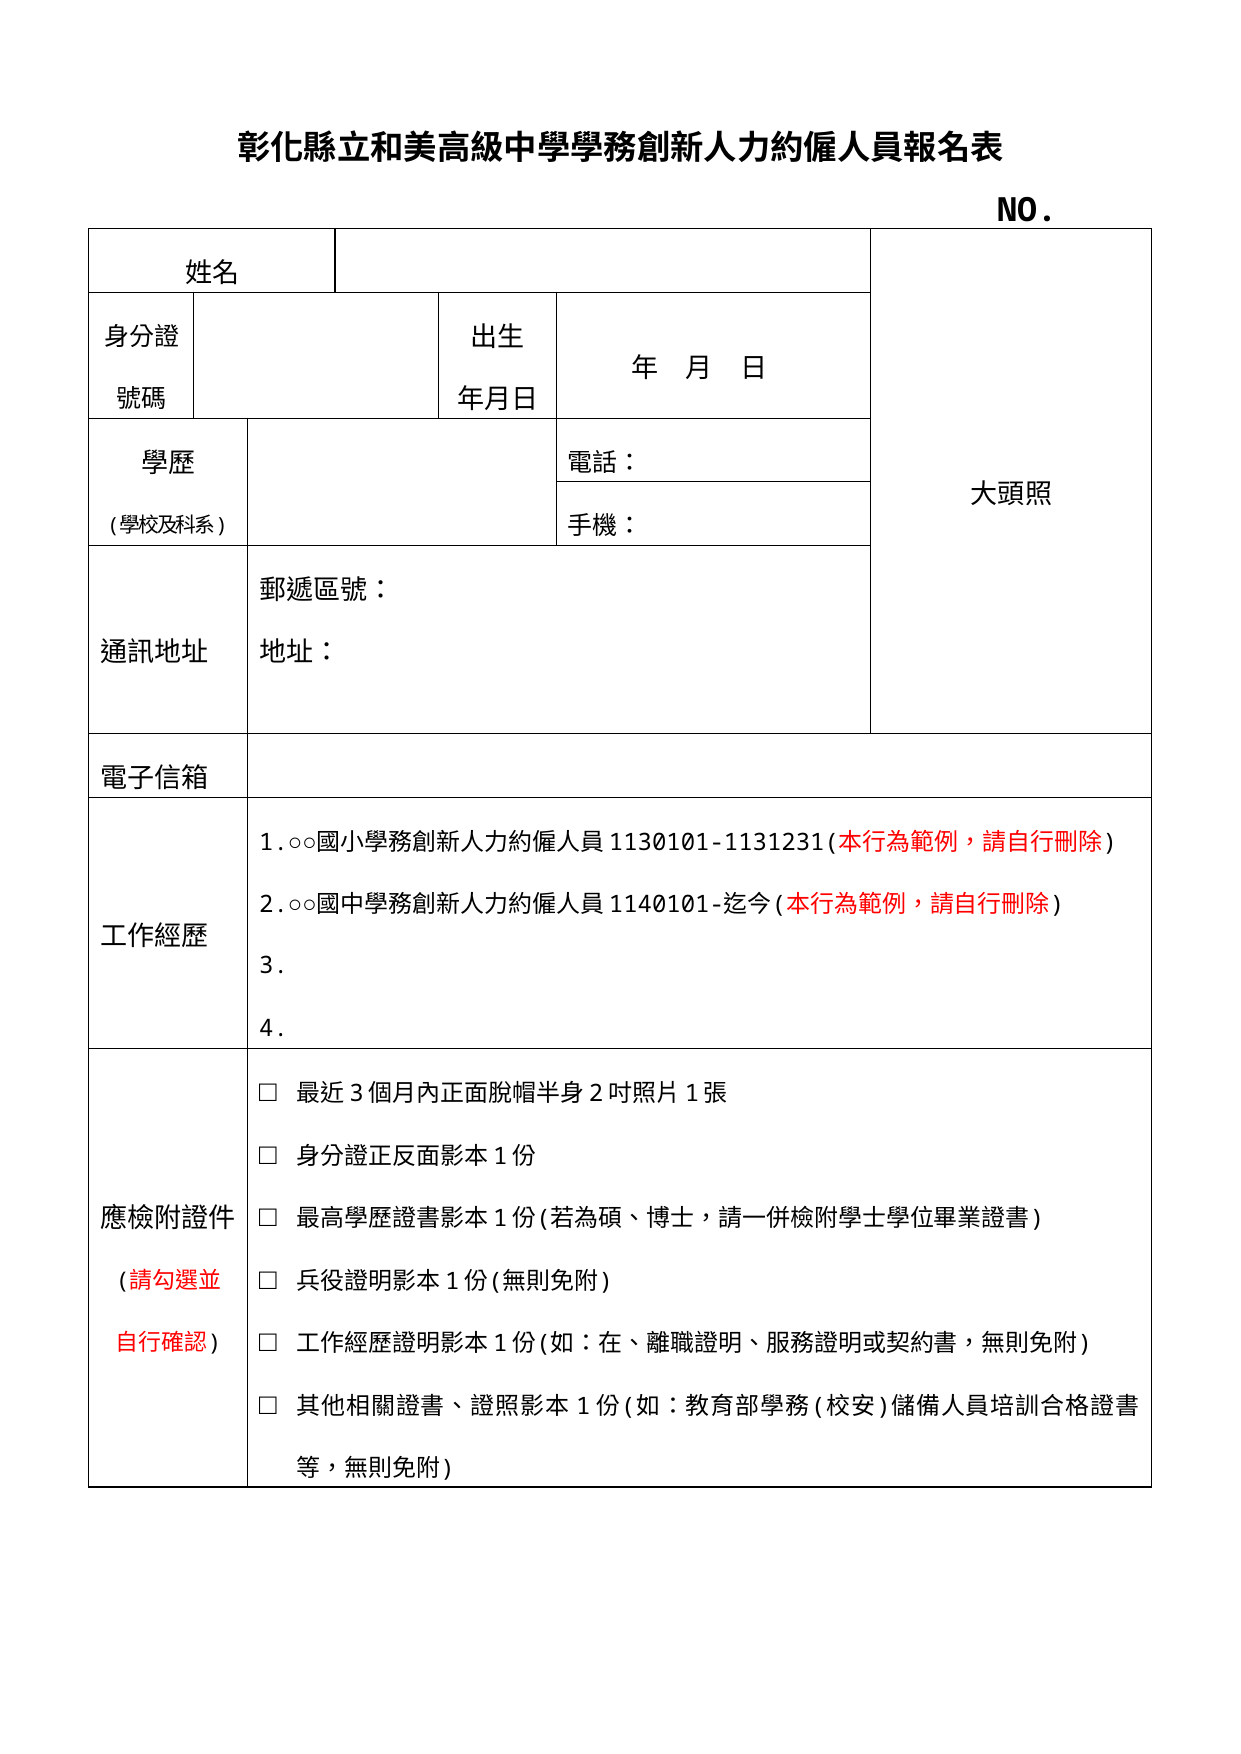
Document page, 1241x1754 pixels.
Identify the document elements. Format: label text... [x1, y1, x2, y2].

table_cell 郵遞區號： 地址： [248, 546, 870, 733]
table_cell 應檢附證件 (請勾選並 自行確認) [89, 1049, 247, 1486]
table_cell 出生 年月日 [439, 293, 556, 418]
table_header [336, 229, 870, 292]
table_header 姓名 [89, 229, 334, 292]
table_cell [248, 419, 556, 545]
table_cell 身分證號碼 [89, 293, 193, 418]
table_cell 電話： [557, 419, 870, 481]
text 彰化縣立和美高級中學學務創新人力約僱人員報名表 [118, 103, 1122, 166]
table_cell 電子信箱 [89, 734, 247, 797]
table_cell 手機： [557, 482, 870, 545]
table_cell [194, 293, 438, 418]
table_cell 通訊地址 [89, 546, 247, 733]
table_cell 工作經歷 [89, 798, 247, 1048]
table_cell 學歷 (學校及科系) [89, 419, 247, 545]
table_cell 1.○○國小學務創新人力約僱人員1130101-1131231(本行為範例，請自行刪除) 2.○○國中學務創新人力約僱人員1140101-迄今(本行為範例，請自行刪除) 3. 4. [248, 798, 1151, 1048]
table_cell 最近3個月內正面脫帽半身2吋照片1張 身分證正反面影本1份 最高學歷證書影本1份(若為碩、博士，請一併檢附學士學位畢業證書) 兵役證明影本1份(無則免附) 工作經歷證明影本1份(如：在、離職證明、服務證明或契約書，無則免附) 其他相關證書、證照影本1份(如：教育部學務(校安)儲備人員培訓合格證書等，無則免附) [248, 1049, 1151, 1486]
table_cell 年 月 日 [557, 293, 870, 418]
table_header 大頭照 [871, 229, 1151, 733]
table_cell [248, 734, 1151, 797]
text NO. [118, 166, 1122, 228]
